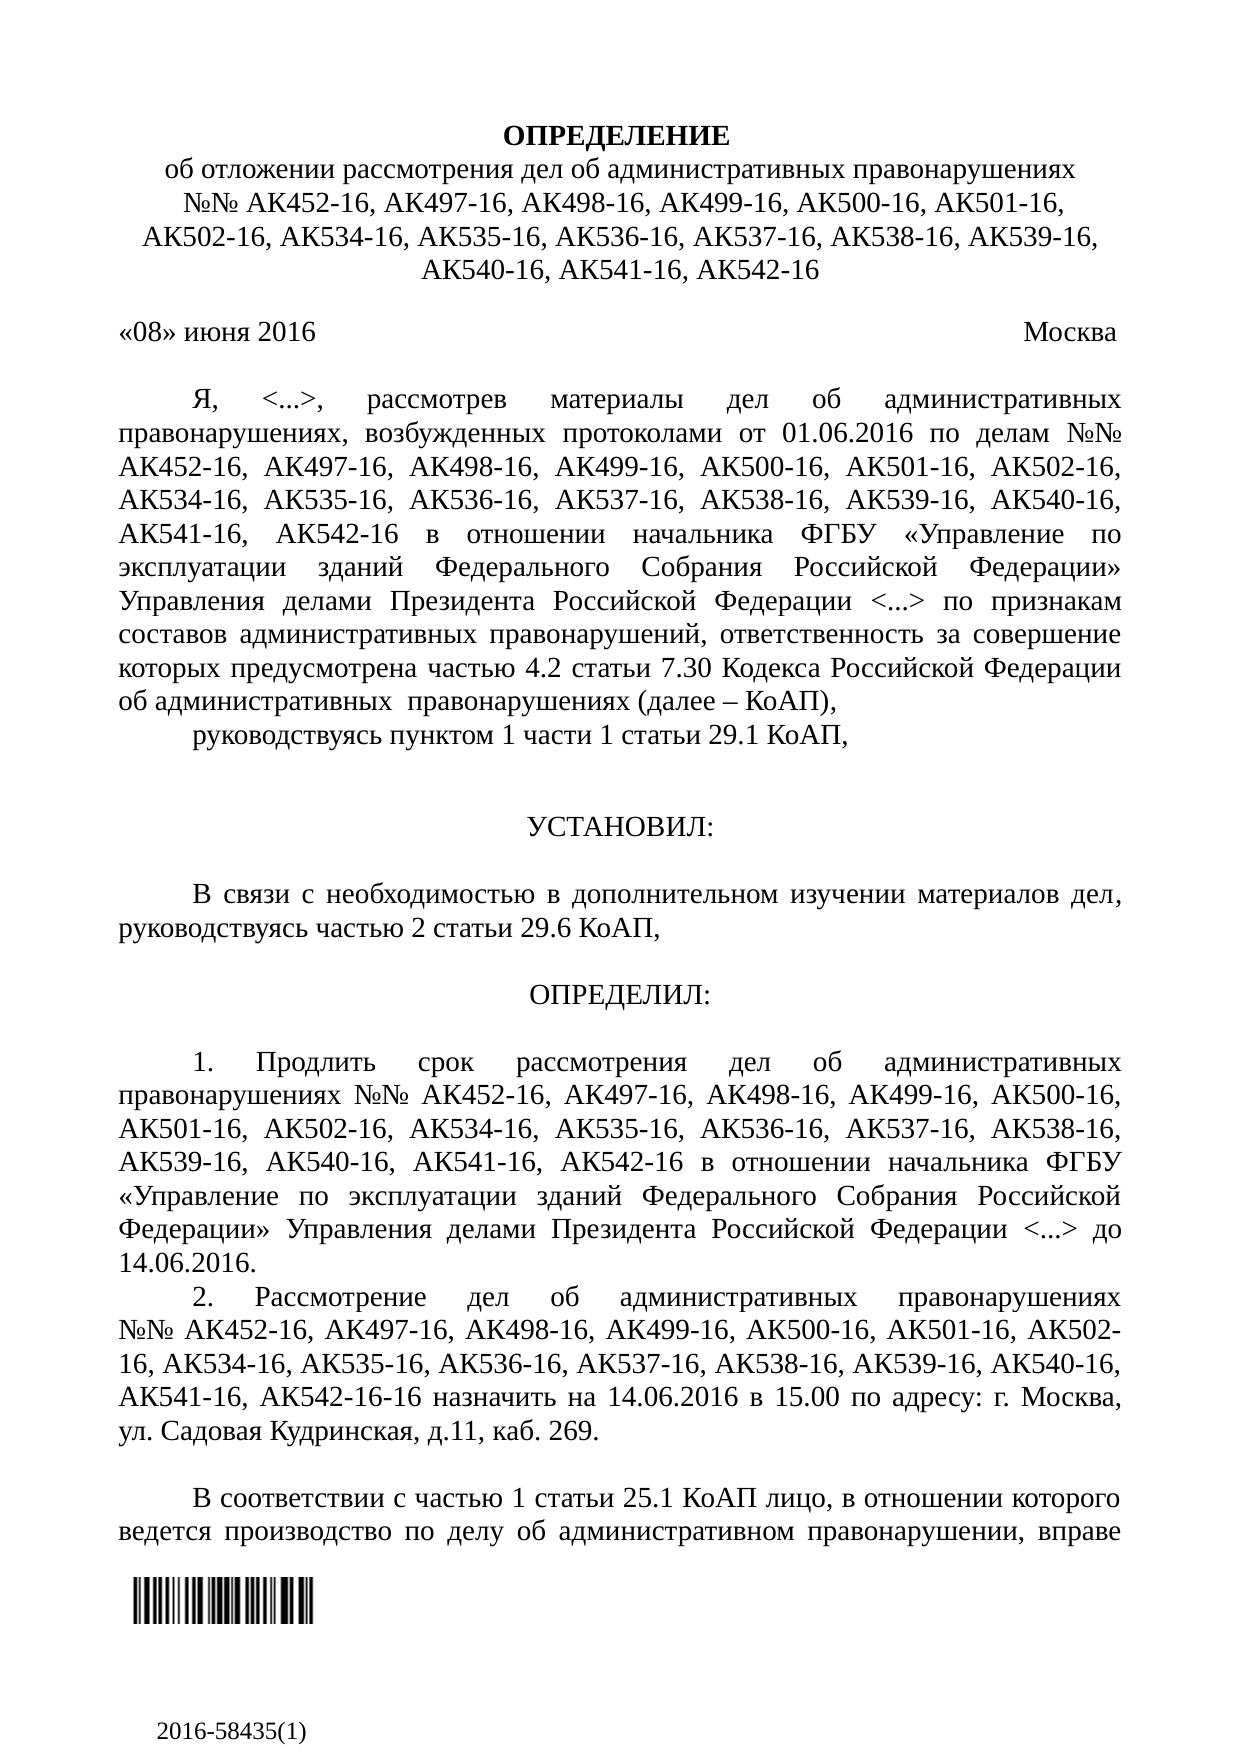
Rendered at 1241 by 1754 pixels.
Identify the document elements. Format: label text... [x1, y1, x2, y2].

text В соответствии с частью 1 статьи 25.1 КоАП лицо, в отношении которого ведется производство по делу об административном правонарушении, вправе [118, 1480, 1122, 1547]
picture [118, 1577, 331, 1624]
text УСТАНОВИЛ: [118, 809, 1122, 843]
text Я, <...>, рассмотрев материалы дел об административных правонарушениях, возбужденных протоколами от 01.06.2016 по делам №№ АК452-16, АК497-16, АК498-16, АК499-16, АК500-16, АК501-16, АК502-16, АК534-16, АК535-16, АК536-16, АК537-16, АК538-16, АК539-16, АК540-16, АК541-16, АК542-16 в отношении начальника ФГБУ «Управление по эксплуатации зданий Федерального Собрания Российской Федерации» Управления делами Президента Российской Федерации <...> по признакам составов административных правонарушений, ответственность за совершение которых предусмотрена частью 4.2 статьи 7.30 Кодекса Российской Федерации об административных правонарушениях (далее – КоАП), [118, 382, 1122, 717]
text ОПРЕДЕЛЕНИЕ [118, 118, 1122, 152]
text №№ АК452-16, АК497-16, АК498-16, АК499-16, АК500-16, АК501-16, АК502-16, АК534-16, АК535-16, АК536-16, АК537-16, АК538-16, АК539-16, АК540-16, АК541-16, АК542-16 [118, 185, 1122, 286]
text В связи с необходимостью в дополнительном изучении материалов дел, руководствуясь частью 2 статьи 29.6 КоАП, [118, 876, 1122, 943]
text об отложении рассмотрения дел об административных правонарушениях [118, 152, 1122, 185]
text руководствуясь пунктом 1 части 1 статьи 29.1 КоАП, [118, 717, 1122, 751]
text 1. Продлить срок рассмотрения дел об административных правонарушениях №№ АК452-16, АК497-16, АК498-16, АК499-16, АК500-16, АК501-16, АК502-16, АК534-16, АК535-16, АК536-16, АК537-16, АК538-16, АК539-16, АК540-16, АК541-16, АК542-16 в отношении начальника ФГБУ «Управление по эксплуатации зданий Федерального Собрания Российской Федерации» Управления делами Президента Российской Федерации <...> до 14.06.2016. [118, 1044, 1122, 1279]
text «08» июня 2016 Москва [118, 314, 1122, 348]
text 2. Рассмотрение дел об административных правонарушениях №№ АК452-16, АК497-16, АК498-16, АК499-16, АК500-16, АК501-16, АК502-16, АК534-16, АК535-16, АК536-16, АК537-16, АК538-16, АК539-16, АК540-16, АК541-16, АК542-16-16 назначить на 14.06.2016 в 15.00 по адресу: г. Москва, ул. Садовая Кудринская, д.11, каб. 269. [118, 1279, 1122, 1446]
text ОПРЕДЕЛИЛ: [118, 977, 1122, 1010]
